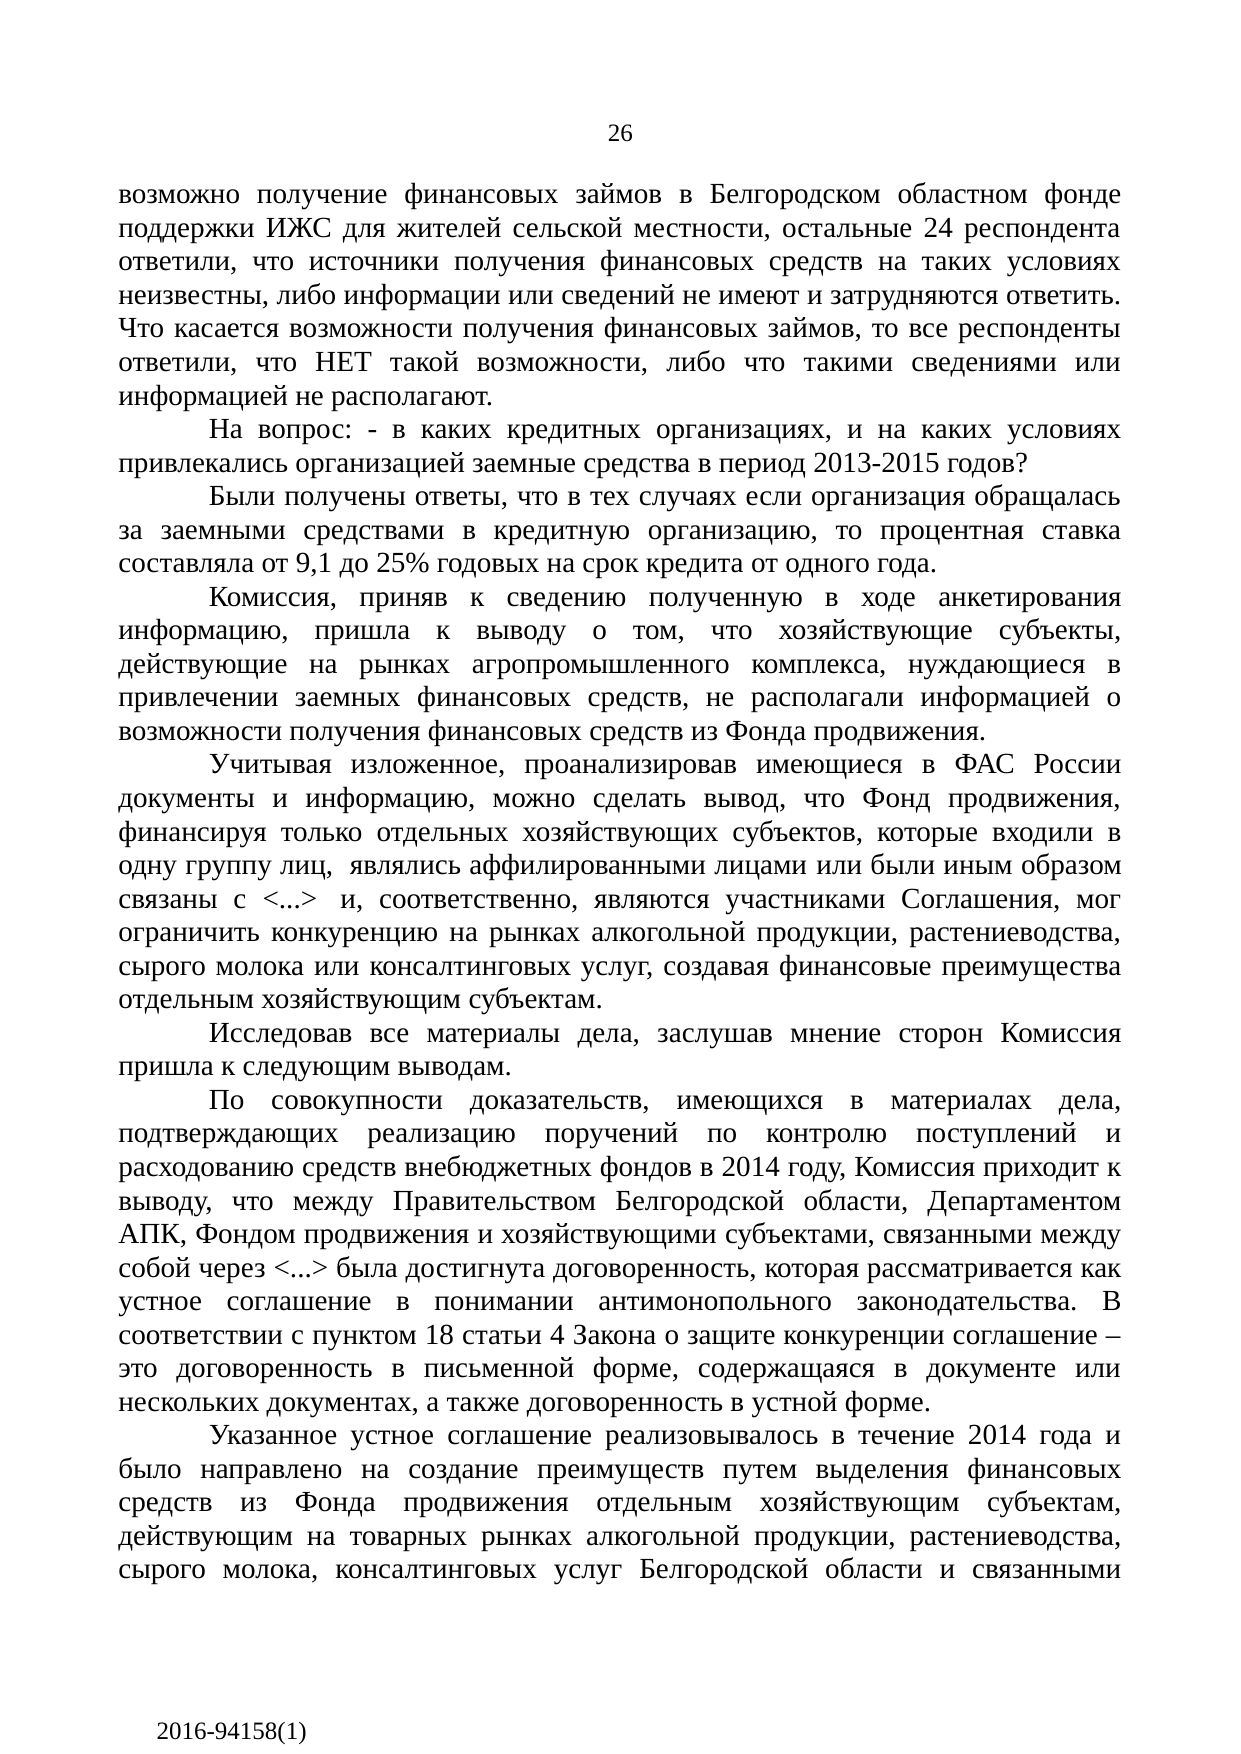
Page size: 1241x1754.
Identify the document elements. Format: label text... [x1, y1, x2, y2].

text возможно получение финансовых займов в Белгородском областном фонде поддержки ИЖС для жителей сельской местности, остальные 24 респондента ответили, что источники получения финансовых средств на таких условиях неизвестны, либо информации или сведений не имеют и затрудняются ответить. Что касается возможности получения финансовых займов, то все респонденты ответили, что НЕТ такой возможности, либо что такими сведениями или информацией не располагают. [118, 176, 1122, 411]
text Комиссия, приняв к сведению полученную в ходе анкетирования информацию, пришла к выводу о том, что хозяйствующие субъекты, действующие на рынках агропромышленного комплекса, нуждающиеся в привлечении заемных финансовых средств, не располагали информацией о возможности получения финансовых средств из Фонда продвижения. [118, 579, 1122, 747]
text Были получены ответы, что в тех случаях если организация обращалась за заемными средствами в кредитную организацию, то процентная ставка составляла от 9,1 до 25% годовых на срок кредита от одного года. [118, 478, 1122, 579]
text На вопрос: - в каких кредитных организациях, и на каких условиях привлекались организацией заемные средства в период 2013-2015 годов? [118, 411, 1122, 478]
text Указанное устное соглашение реализовывалось в течение 2014 года и было направлено на создание преимуществ путем выделения финансовых средств из Фонда продвижения отдельным хозяйствующим субъектам, действующим на товарных рынках алкогольной продукции, растениеводства, сырого молока, консалтинговых услуг Белгородской области и связанными [118, 1417, 1122, 1585]
text Учитывая изложенное, проанализировав имеющиеся в ФАС России документы и информацию, можно сделать вывод, что Фонд продвижения, финансируя только отдельных хозяйствующих субъектов, которые входили в одну группу лиц, являлись аффилированными лицами или были иным образом связаны с <...> и, соответственно, являются участниками Соглашения, мог ограничить конкуренцию на рынках алкогольной продукции, растениеводства, сырого молока или консалтинговых услуг, создавая финансовые преимущества отдельным хозяйствующим субъектам. [118, 747, 1122, 1015]
text Исследовав все материалы дела, заслушав мнение сторон Комиссия пришла к следующим выводам. [118, 1015, 1122, 1082]
text По совокупности доказательств, имеющихся в материалах дела, подтверждающих реализацию поручений по контролю поступлений и расходованию средств внебюджетных фондов в 2014 году, Комиссия приходит к выводу, что между Правительством Белгородской области, Департаментом АПК, Фондом продвижения и хозяйствующими субъектами, связанными между собой через <...> была достигнута договоренность, которая рассматривается как устное соглашение в понимании антимонопольного законодательства. В соответствии с пунктом 18 статьи 4 Закона о защите конкуренции соглашение – это договоренность в письменной форме, содержащаяся в документе или нескольких документах, а также договоренность в устной форме. [118, 1082, 1122, 1417]
